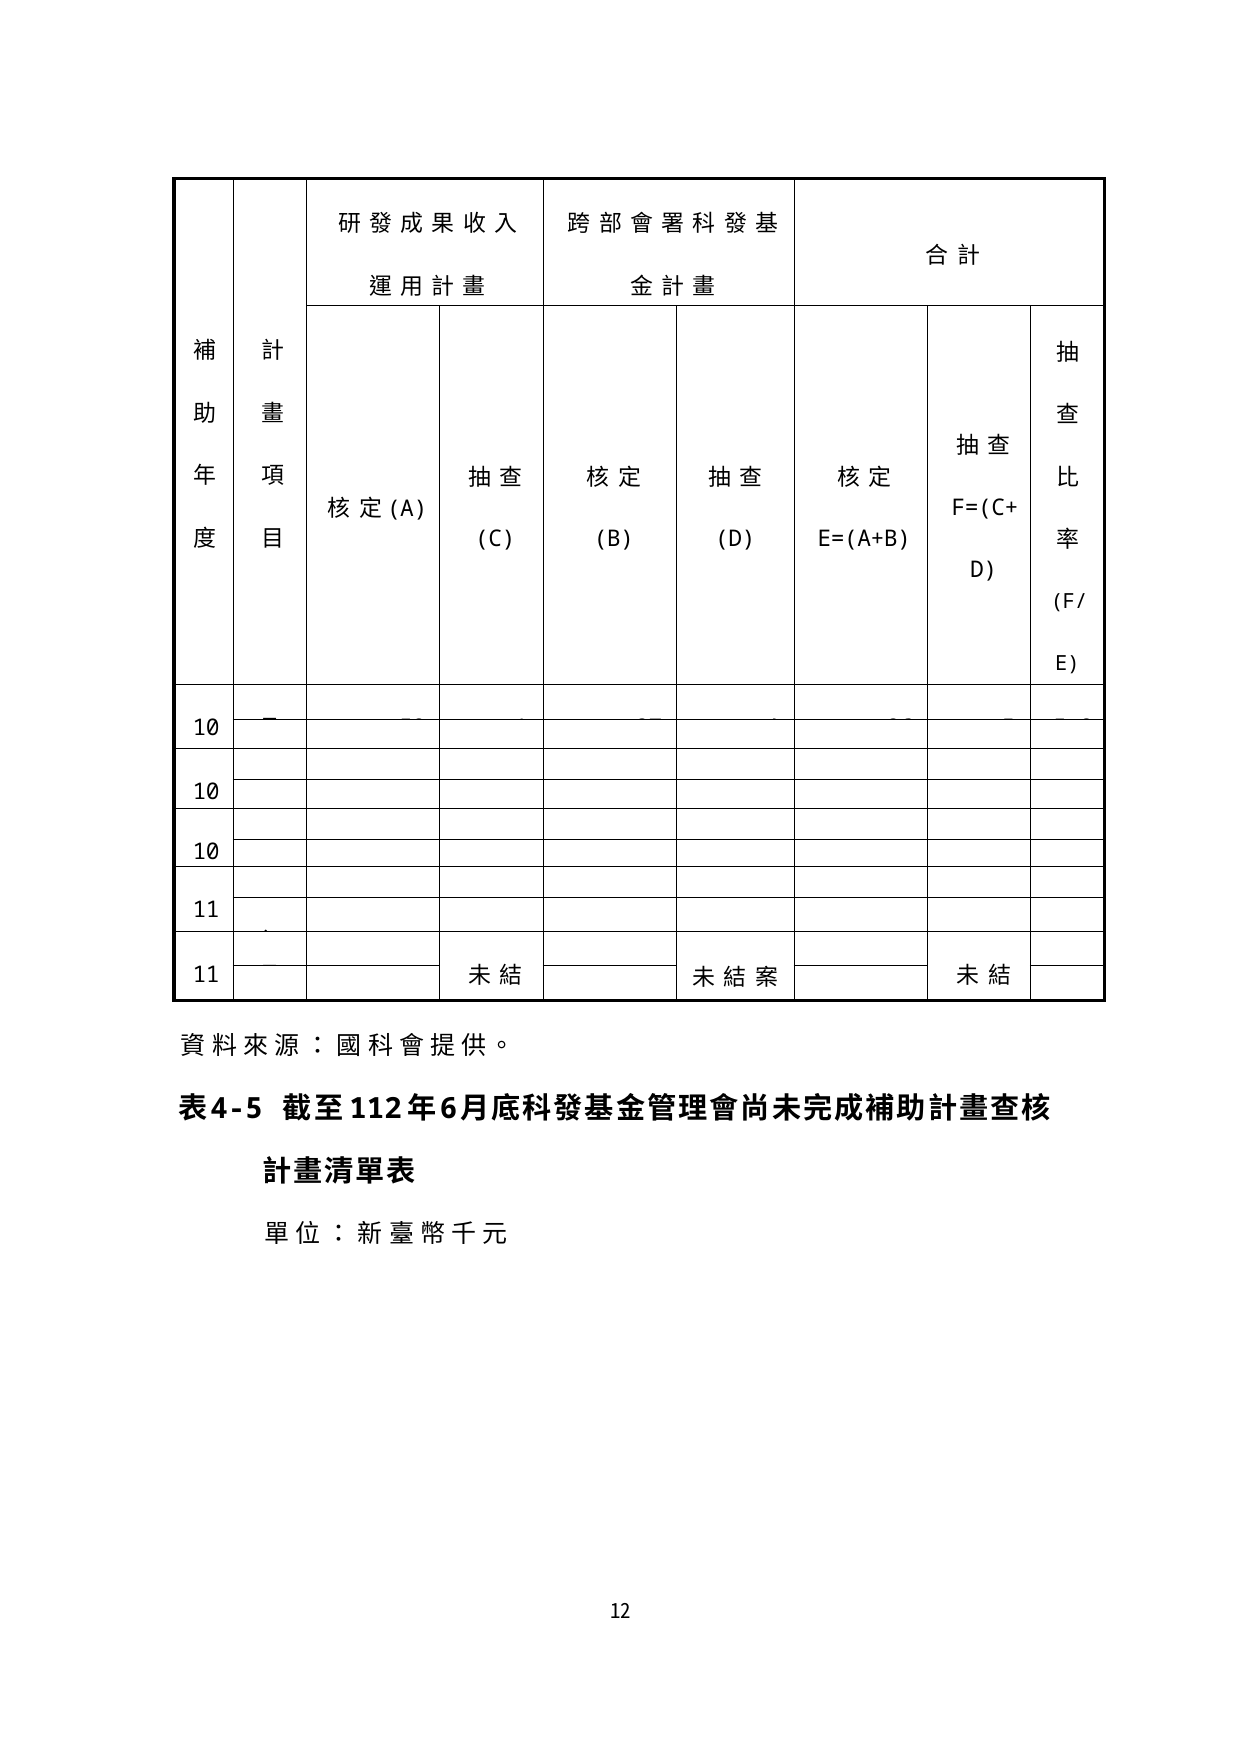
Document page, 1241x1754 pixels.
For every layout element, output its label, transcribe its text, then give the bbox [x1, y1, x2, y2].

table_cell 抽查 F=(C+D) [928, 306, 1030, 683]
table_cell 項數 [234, 932, 306, 965]
table_cell 4 [440, 749, 543, 778]
table_cell 88 [795, 932, 927, 965]
text 資料來源：國科會提供。 [163, 1002, 1063, 1064]
table_cell 未結案 [440, 932, 543, 999]
table_cell 未結案 [677, 932, 794, 999]
table_cell 項數 [234, 685, 306, 718]
table_cell 25 [544, 809, 676, 839]
table_cell 60 [307, 867, 439, 897]
table_cell 16 [544, 867, 676, 897]
table_cell 5.18 [1031, 780, 1103, 808]
table_cell 2,098,749 [795, 898, 927, 931]
table_cell 27 [544, 932, 676, 965]
table_cell 1,314 [440, 720, 543, 748]
table_cell 1,171 [440, 840, 543, 866]
table_cell 107 [176, 685, 233, 748]
text 表4-5 截至112年6月底科發基金管理會尚未完成補助計畫查核計畫清單表 單位：新臺幣千元 [163, 1064, 1063, 1252]
table_cell 核定(A) [307, 306, 439, 683]
table_cell 121,849 [677, 898, 794, 931]
table_cell 27 [544, 685, 676, 718]
table_cell 金額 [234, 840, 306, 866]
table_cell 26,756 [440, 780, 543, 808]
table_header 跨部會署科發基金計畫 [544, 180, 794, 305]
table_cell 1 [440, 685, 543, 718]
table_cell 1,400,606 [544, 840, 676, 866]
table_cell 未結案 [928, 932, 1030, 999]
table_cell 919,468 [307, 840, 439, 866]
table_cell 2,548,949 [795, 720, 927, 748]
table_cell 6.58 [1031, 867, 1103, 897]
table_cell 7.86 [1031, 720, 1103, 748]
table_cell 59 [307, 685, 439, 718]
table_cell 1,546,854 [544, 780, 676, 808]
table_cell 136,010 [928, 780, 1030, 808]
table_cell 抽查比率(F/E) [1031, 306, 1103, 683]
table_header 補助年度 [176, 180, 233, 683]
table_cell 110 [176, 867, 233, 931]
table_cell 3,310,666 [544, 966, 676, 999]
table_cell 4 [677, 685, 794, 718]
table_cell 1,025,982 [307, 966, 439, 999]
table_cell 5.04 [1031, 840, 1103, 866]
table_cell 項數 [234, 867, 306, 897]
table_cell 75 [307, 749, 439, 778]
table_cell 7.48 [1031, 898, 1103, 931]
table_cell 項數 [234, 809, 306, 839]
table_cell 109 [176, 809, 233, 866]
table_cell 3 [440, 867, 543, 897]
table_cell 950,709 [307, 898, 439, 931]
table_cell 金額 [234, 898, 306, 931]
table_cell 4 [928, 809, 1030, 839]
table_cell 86 [795, 685, 927, 718]
table_cell 61 [307, 932, 439, 965]
table_cell 115,754 [677, 840, 794, 866]
table_cell 項數 [234, 749, 306, 778]
table_cell [1031, 932, 1103, 965]
table_cell 2 [677, 867, 794, 897]
table_cell 2,627,120 [795, 780, 927, 808]
table_cell 核定 E=(A+B) [795, 306, 927, 683]
table_cell 2,320,074 [795, 840, 927, 866]
table_cell 1,080,266 [307, 780, 439, 808]
table_cell 198,911 [677, 720, 794, 748]
table_cell 111 [176, 932, 233, 999]
table_cell 6.93 [1031, 749, 1103, 778]
table_header 研發成果收入運用計畫 [307, 180, 543, 305]
table_cell 79 [795, 809, 927, 839]
table_cell 116,925 [928, 840, 1030, 866]
table_header 合計 [795, 180, 1103, 305]
table_cell 金額 [234, 720, 306, 748]
table_cell 5 [928, 867, 1030, 897]
table_cell 157,049 [928, 898, 1030, 931]
table_cell 3 [677, 749, 794, 778]
table_cell 7 [928, 749, 1030, 778]
table_cell 35,200 [440, 898, 543, 931]
table_cell 4,336,648 [795, 966, 927, 999]
table_cell 109,254 [677, 780, 794, 808]
table_cell 抽查(C) [440, 306, 543, 683]
table_cell 1,492,675 [544, 720, 676, 748]
table_cell 54 [307, 809, 439, 839]
table_cell 金額 [234, 780, 306, 808]
table_cell 108 [176, 749, 233, 808]
table_cell 核定(B) [544, 306, 676, 683]
table_cell 26 [544, 749, 676, 778]
table_cell 101 [795, 749, 927, 778]
table_cell 5.81 [1031, 685, 1103, 718]
table_cell 200,225 [928, 720, 1030, 748]
table_cell 1 [440, 809, 543, 839]
table_cell [1031, 966, 1103, 999]
table_cell 5.06 [1031, 809, 1103, 839]
table_cell 1,148,040 [544, 898, 676, 931]
table_cell 76 [795, 867, 927, 897]
table_cell 金額 [234, 966, 306, 999]
table_cell 3 [677, 809, 794, 839]
table_cell 1,056,274 [307, 720, 439, 748]
table_cell 5 [928, 685, 1030, 718]
table_header 計畫項目 [234, 180, 306, 683]
table_cell 抽查(D) [677, 306, 794, 683]
